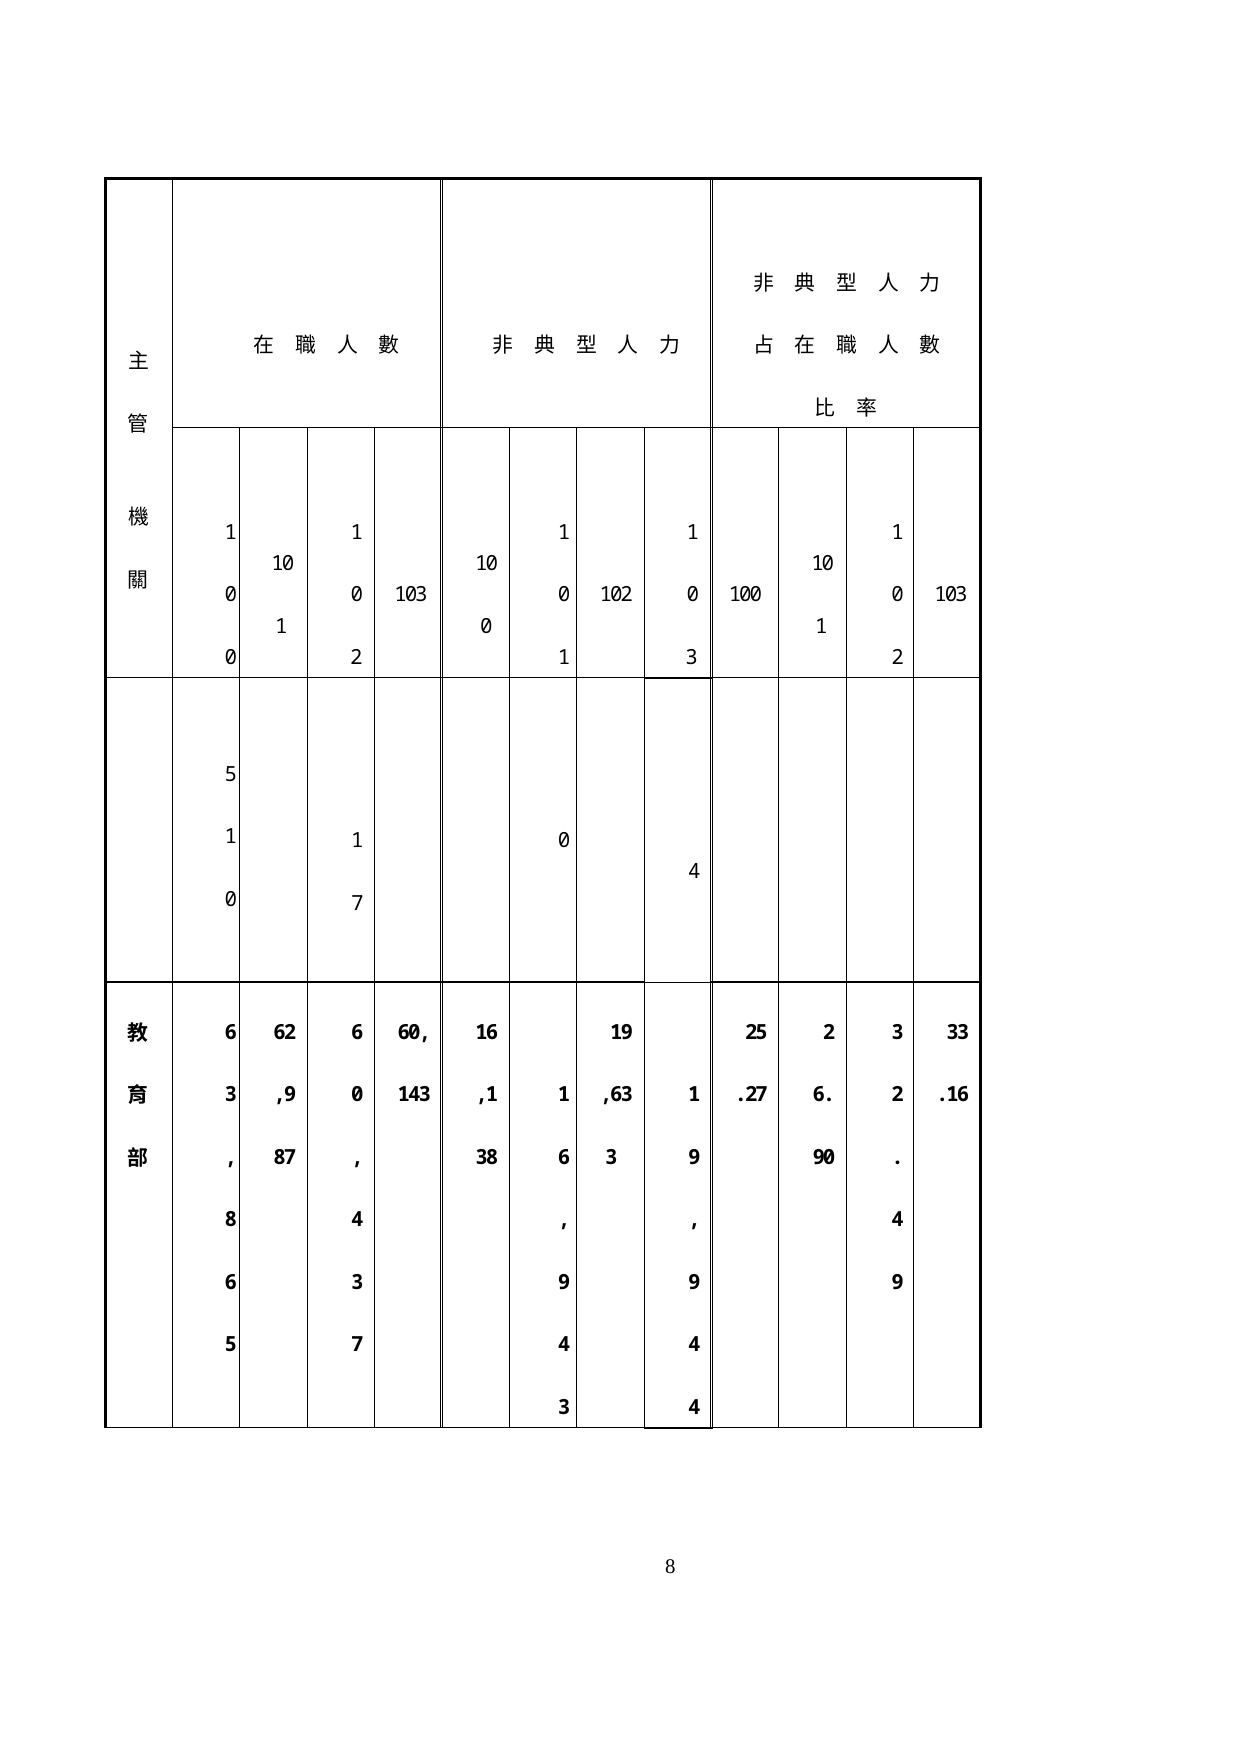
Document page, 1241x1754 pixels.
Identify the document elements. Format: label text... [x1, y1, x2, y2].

table_cell 510 [173, 678, 239, 981]
table_cell 103 [914, 428, 979, 677]
table_header 在職人數 [173, 180, 440, 427]
table_cell 102 [847, 428, 913, 677]
table_header 非典型人力 [443, 180, 710, 427]
table_cell 100 [443, 428, 509, 677]
table_cell 101 [240, 428, 307, 677]
table_cell 101 [510, 428, 576, 677]
table_cell 16,138 [443, 983, 509, 1427]
table_cell 100 [173, 428, 239, 677]
table_cell 32.49 [847, 983, 913, 1427]
table_cell [375, 678, 440, 981]
table_cell 103 [375, 428, 440, 677]
table_cell 25.27 [713, 983, 778, 1427]
table_cell 教育部 [107, 983, 172, 1427]
table_cell 17 [308, 678, 374, 981]
table_cell 103 [645, 428, 710, 677]
table_cell 102 [577, 428, 644, 677]
table_header 非典型人力占在職人數比率 [713, 180, 979, 427]
table_header 主管 機關 [107, 180, 172, 677]
table_cell [240, 678, 307, 981]
table_cell [847, 678, 913, 981]
table_cell [914, 678, 979, 981]
table_cell 0 [510, 678, 576, 981]
table_cell 4 [645, 679, 710, 981]
table_cell 19,944 [645, 983, 710, 1427]
table_cell 16,943 [510, 983, 576, 1427]
table_cell [107, 678, 172, 981]
table_cell 100 [713, 428, 778, 677]
table_cell [577, 678, 644, 981]
table_cell 33.16 [914, 983, 979, 1427]
table_cell 62,987 [240, 983, 307, 1427]
table_cell 26.90 [779, 983, 846, 1427]
table_cell 101 [779, 428, 846, 677]
table_cell [443, 678, 509, 981]
table_cell 102 [308, 428, 374, 677]
table_cell 19,633 [577, 983, 644, 1427]
table_cell 63,865 [173, 983, 239, 1427]
table_cell [713, 678, 778, 981]
table_cell 60,437 [308, 983, 374, 1427]
table_cell [779, 678, 846, 981]
table_cell 60,143 [375, 983, 440, 1427]
